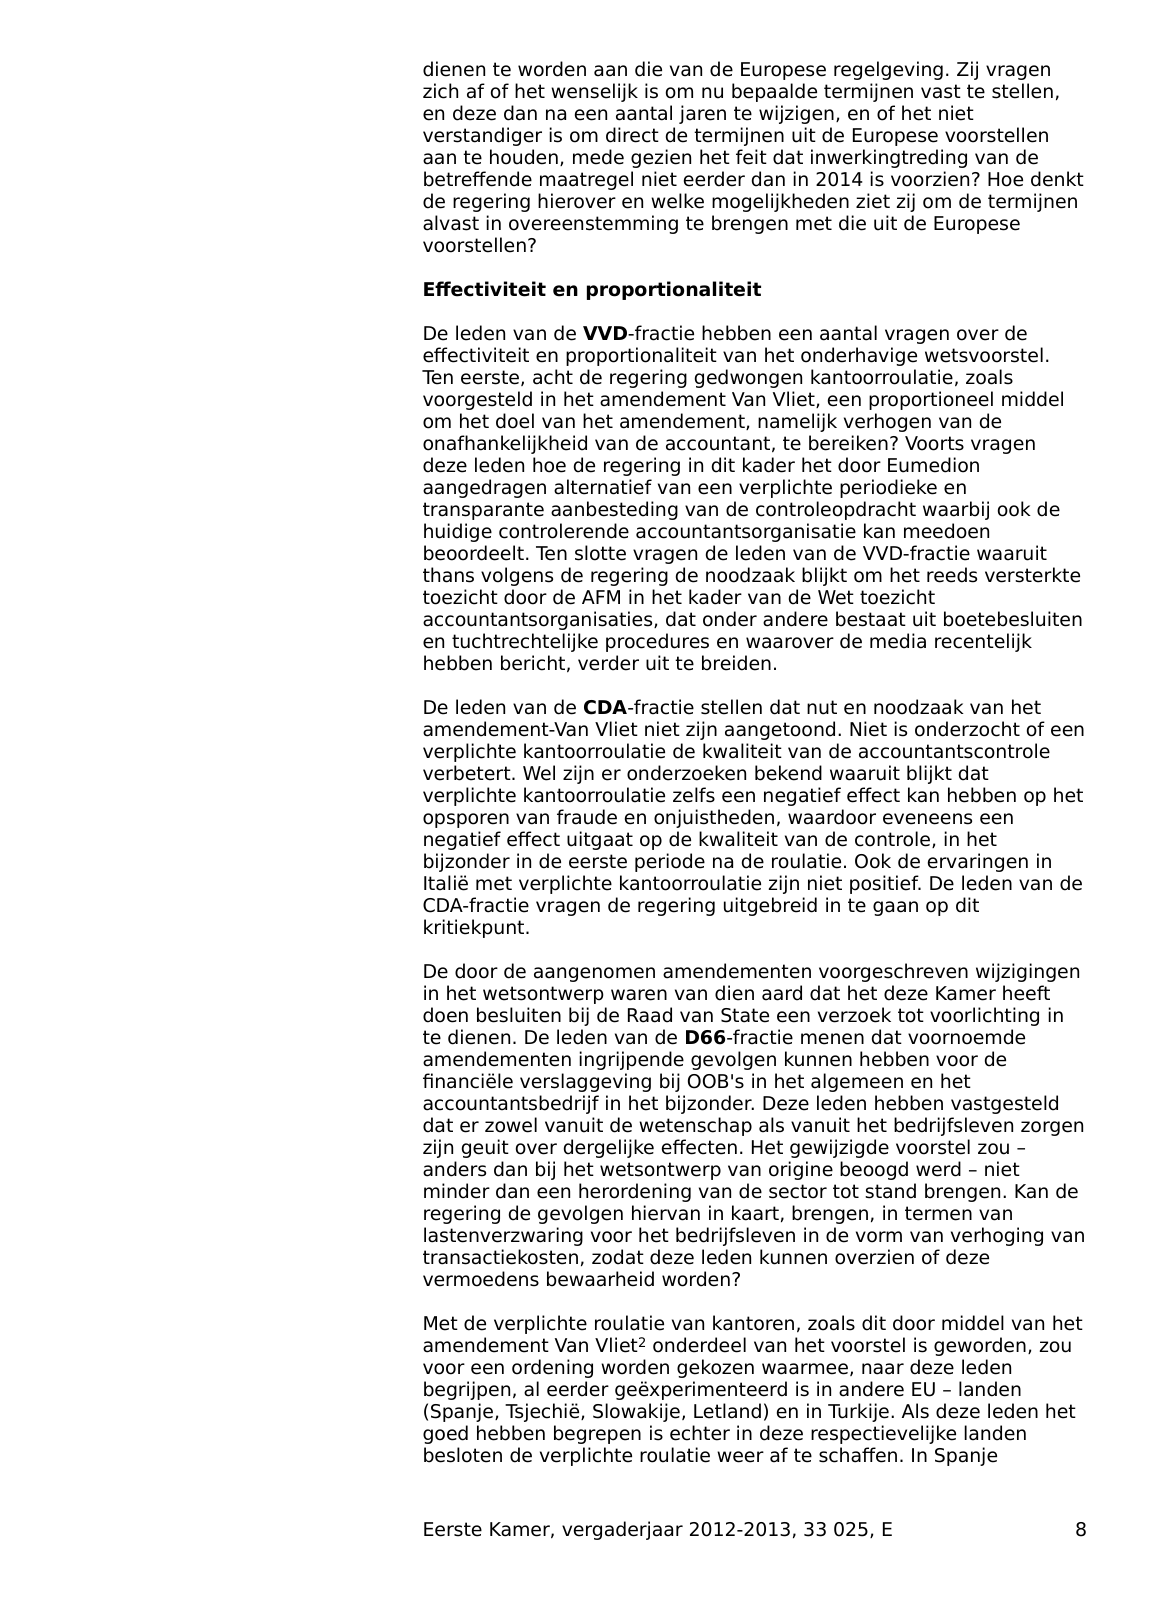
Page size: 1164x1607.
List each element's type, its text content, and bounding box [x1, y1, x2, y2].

text dienen te worden aan die van de Europese regelgeving. Zij vragen zich af of het wenselijk is om nu bepaalde termijnen vast te stellen, en deze dan na een aantal jaren te wijzigen, en of het niet verstandiger is om direct de termijnen uit de Europese voorstellen aan te houden, mede gezien het feit dat inwerkingtreding van de betreffende maatregel niet eerder dan in 2014 is voorzien? Hoe denkt de regering hierover en welke mogelijkheden ziet zij om de termijnen alvast in overeenstemming te brengen met die uit de Europese voorstellen? [422, 59, 1087, 257]
subtitle Effectiviteit en proportionaliteit [422, 279, 1087, 301]
text De leden van de CDA-fractie stellen dat nut en noodzaak van het amendement-Van Vliet niet zijn aangetoond. Niet is onderzocht of een verplichte kantoorroulatie de kwaliteit van de accountantscontrole verbetert. Wel zijn er onderzoeken bekend waaruit blijkt dat verplichte kantoorroulatie zelfs een negatief effect kan hebben op het opsporen van fraude en onjuistheden, waardoor eveneens een negatief effect uitgaat op de kwaliteit van de controle, in het bijzonder in de eerste periode na de roulatie. Ook de ervaringen in Italië met verplichte kantoorroulatie zijn niet positief. De leden van de CDA-fractie vragen de regering uitgebreid in te gaan op dit kritiekpunt. [422, 697, 1087, 939]
text De leden van de VVD-fractie hebben een aantal vragen over de effectiviteit en proportionaliteit van het onderhavige wetsvoorstel. Ten eerste, acht de regering gedwongen kantoorroulatie, zoals voorgesteld in het amendement Van Vliet, een proportioneel middel om het doel van het amendement, namelijk verhogen van de onafhankelijkheid van de accountant, te bereiken? Voorts vragen deze leden hoe de regering in dit kader het door Eumedion aangedragen alternatief van een verplichte periodieke en transparante aanbesteding van de controleopdracht waarbij ook de huidige controlerende accountantsorganisatie kan meedoen beoordeelt. Ten slotte vragen de leden van de VVD-fractie waaruit thans volgens de regering de noodzaak blijkt om het reeds versterkte toezicht door de AFM in het kader van de Wet toezicht accountantsorganisaties, dat onder andere bestaat uit boetebesluiten en tuchtrechtelijke procedures en waarover de media recentelijk hebben bericht, verder uit te breiden. [422, 323, 1087, 675]
text Met de verplichte roulatie van kantoren, zoals dit door middel van het amendement Van Vliet onderdeel van het voorstel is geworden, zou voor een ordening worden gekozen waarmee, naar deze leden begrijpen, al eerder geëxperimenteerd is in andere EU – landen (Spanje, Tsjechië, Slowakije, Letland) en in Turkije. Als deze leden het goed hebben begrepen is echter in deze respectievelijke landen besloten de verplichte roulatie weer af te schaffen. In Spanje [422, 1313, 1087, 1467]
text De door de aangenomen amendementen voorgeschreven wijzigingen in het wetsontwerp waren van dien aard dat het deze Kamer heeft doen besluiten bij de Raad van State een verzoek tot voorlichting in te dienen. De leden van de D66-fractie menen dat voornoemde amendementen ingrijpende gevolgen kunnen hebben voor de financiële verslaggeving bij OOB's in het algemeen en het accountantsbedrijf in het bijzonder. Deze leden hebben vastgesteld dat er zowel vanuit de wetenschap als vanuit het bedrijfsleven zorgen zijn geuit over dergelijke effecten. Het gewijzigde voorstel zou – anders dan bij het wetsontwerp van origine beoogd werd – niet minder dan een herordening van de sector tot stand brengen. Kan de regering de gevolgen hiervan in kaart, brengen, in termen van lastenverzwaring voor het bedrijfsleven in de vorm van verhoging van transactiekosten, zodat deze leden kunnen overzien of deze vermoedens bewaarheid worden? [422, 961, 1087, 1291]
